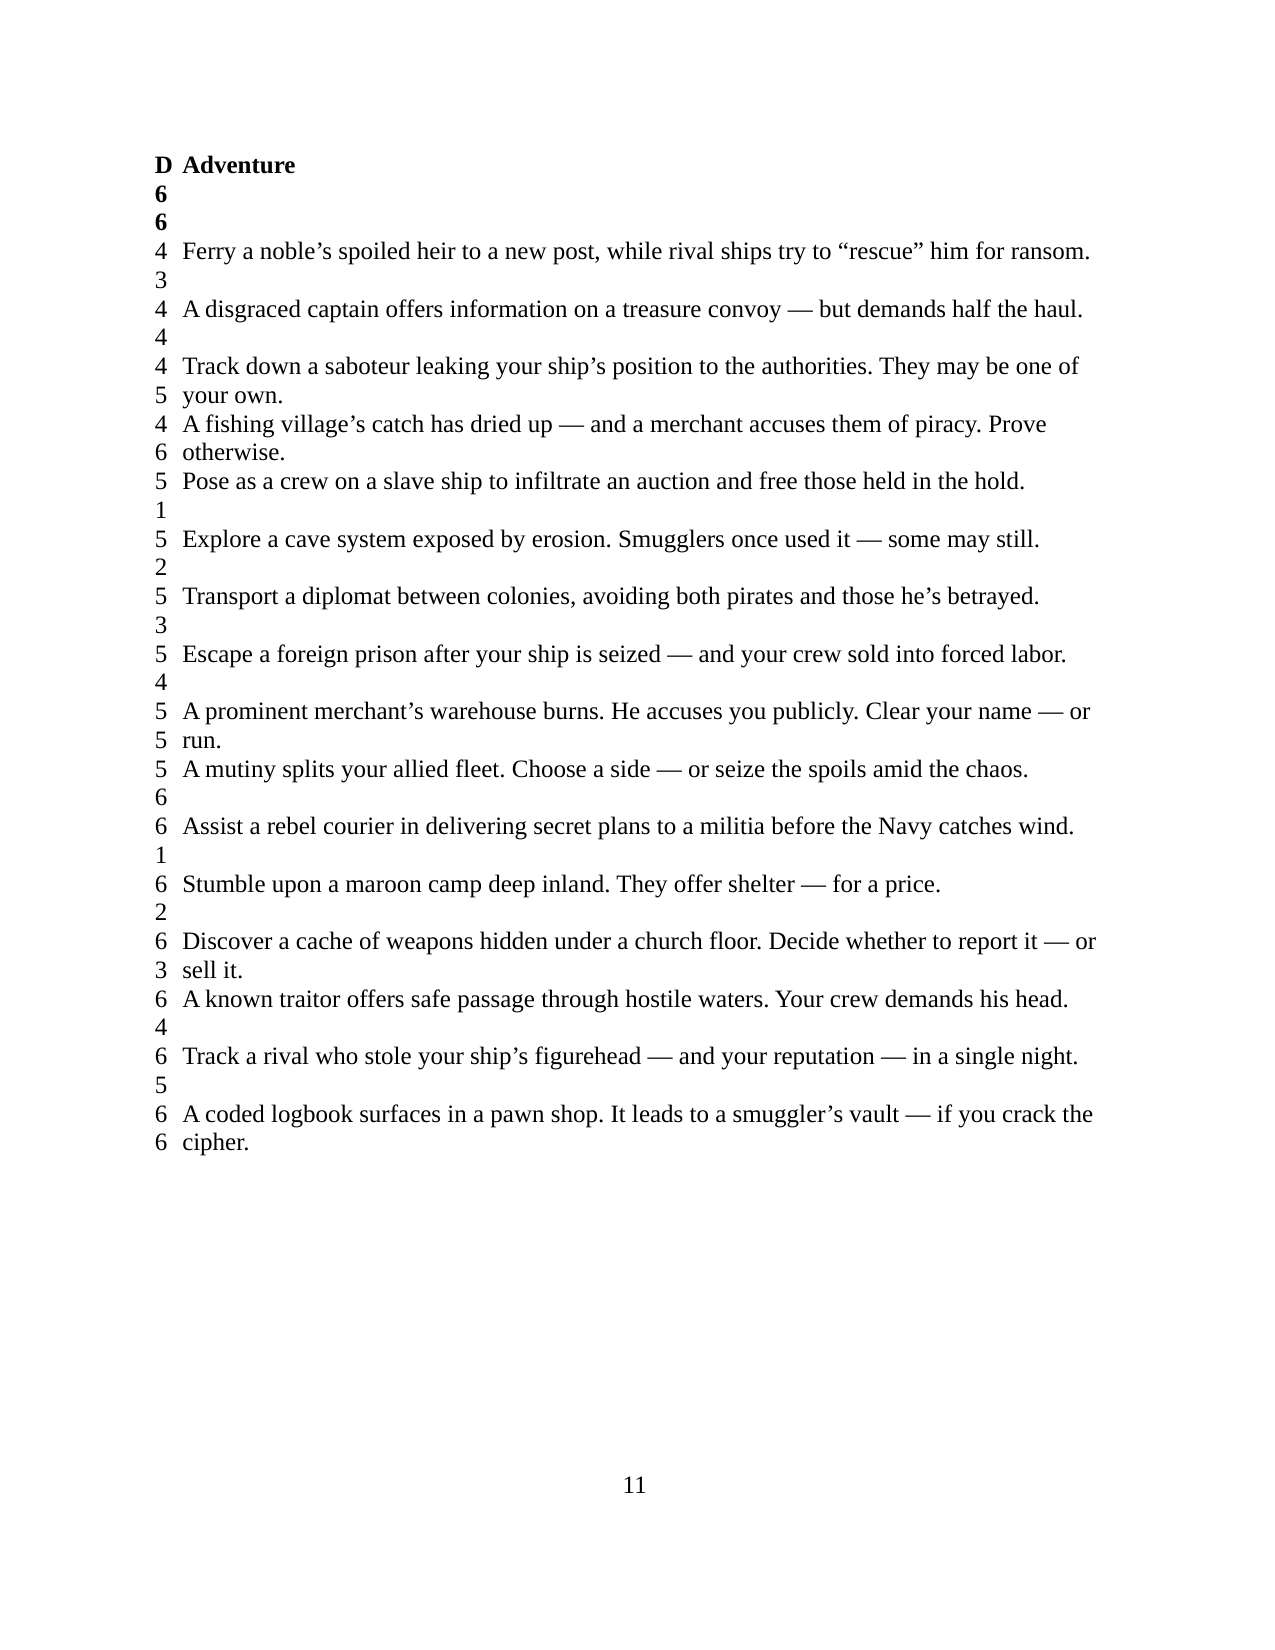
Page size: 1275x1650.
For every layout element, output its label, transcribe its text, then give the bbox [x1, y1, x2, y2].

table_cell 63 [150, 926, 177, 984]
table_cell A fishing village’s catch has dried up — and a merchant accuses them of piracy. Prove otherwise. [178, 409, 1125, 466]
table_cell 56 [150, 754, 177, 811]
table_cell Pose as a crew on a slave ship to infiltrate an auction and free those held in the hold. [178, 466, 1125, 524]
table_cell Escape a foreign prison after your ship is seized — and your crew sold into forced labor. [178, 639, 1125, 696]
table_cell Explore a cave system exposed by erosion. Smugglers once used it — some may still. [178, 524, 1125, 581]
table_cell A disgraced captain offers information on a treasure convoy — but demands half the haul. [178, 294, 1125, 351]
table_cell A mutiny splits your allied fleet. Choose a side — or seize the spoils amid the chaos. [178, 754, 1125, 811]
table_cell 65 [150, 1041, 177, 1099]
table_cell A known traitor offers safe passage through hostile waters. Your crew demands his head. [178, 984, 1125, 1041]
table_cell Ferry a noble’s spoiled heir to a new post, while rival ships try to “rescue” him for ransom. [178, 236, 1125, 294]
table_cell 45 [150, 351, 177, 409]
table_cell 44 [150, 294, 177, 351]
table_cell Transport a diplomat between colonies, avoiding both pirates and those he’s betrayed. [178, 581, 1125, 639]
table_cell Discover a cache of weapons hidden under a church floor. Decide whether to report it — or sell it. [178, 926, 1125, 984]
table_cell 51 [150, 466, 177, 524]
table_cell Stumble upon a maroon camp deep inland. They offer shelter — for a price. [178, 869, 1125, 926]
table_header D66 [150, 150, 177, 236]
table_cell 62 [150, 869, 177, 926]
table_cell Track a rival who stole your ship’s figurehead — and your reputation — in a single night. [178, 1041, 1125, 1099]
table_cell Track down a saboteur leaking your ship’s position to the authorities. They may be one of your own. [178, 351, 1125, 409]
table_cell 53 [150, 581, 177, 639]
table_cell 64 [150, 984, 177, 1041]
table_cell 46 [150, 409, 177, 466]
table_cell A coded logbook surfaces in a pawn shop. It leads to a smuggler’s vault — if you crack the cipher. [178, 1099, 1125, 1156]
table_cell 43 [150, 236, 177, 294]
table_cell 61 [150, 811, 177, 869]
table_cell A prominent merchant’s warehouse burns. He accuses you publicly. Clear your name — or run. [178, 696, 1125, 754]
table_cell 52 [150, 524, 177, 581]
table_header Adventure [178, 150, 1125, 236]
table_cell 55 [150, 696, 177, 754]
table_cell 66 [150, 1099, 177, 1156]
table_cell 54 [150, 639, 177, 696]
table_cell Assist a rebel courier in delivering secret plans to a militia before the Navy catches wind. [178, 811, 1125, 869]
